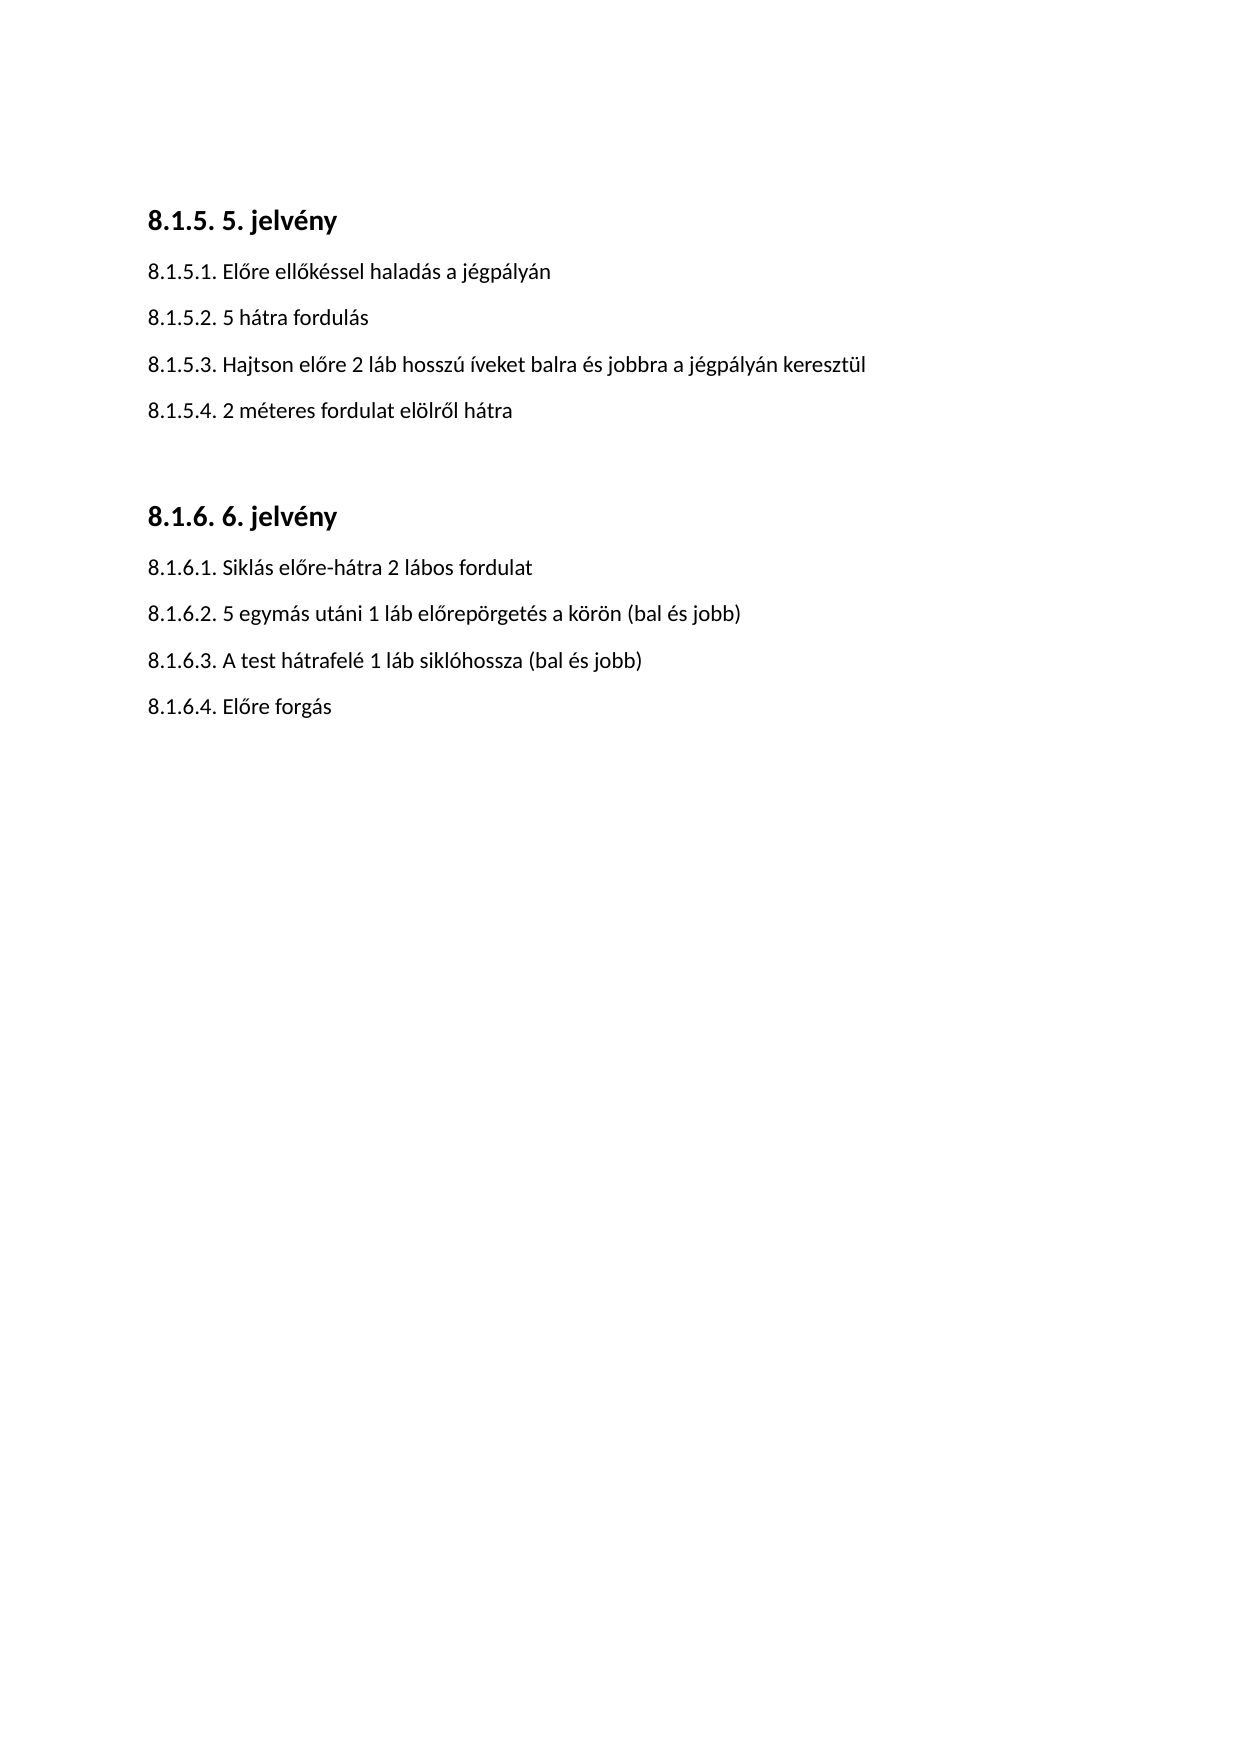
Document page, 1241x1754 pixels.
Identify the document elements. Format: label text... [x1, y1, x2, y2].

text 8.1.5. 5. jelvény [148, 202, 1093, 238]
text 8.1.6.3. A test hátrafelé 1 láb siklóhossza (bal és jobb) [148, 646, 1093, 674]
text 8.1.6.1. Siklás előre-hátra 2 lábos fordulat [148, 553, 1093, 581]
text 8.1.6.4. Előre forgás [148, 692, 1093, 720]
text 8.1.5.1. Előre ellőkéssel haladás a jégpályán [148, 257, 1093, 285]
text 8.1.5.3. Hajtson előre 2 láb hosszú íveket balra és jobbra a jégpályán keresztül [148, 350, 1093, 378]
text 8.1.5.4. 2 méteres fordulat elölről hátra [148, 397, 1093, 425]
text 8.1.6.2. 5 egymás utáni 1 láb előrepörgetés a körön (bal és jobb) [148, 599, 1093, 627]
text 8.1.6. 6. jelvény [148, 498, 1093, 533]
text 8.1.5.2. 5 hátra fordulás [148, 303, 1093, 332]
